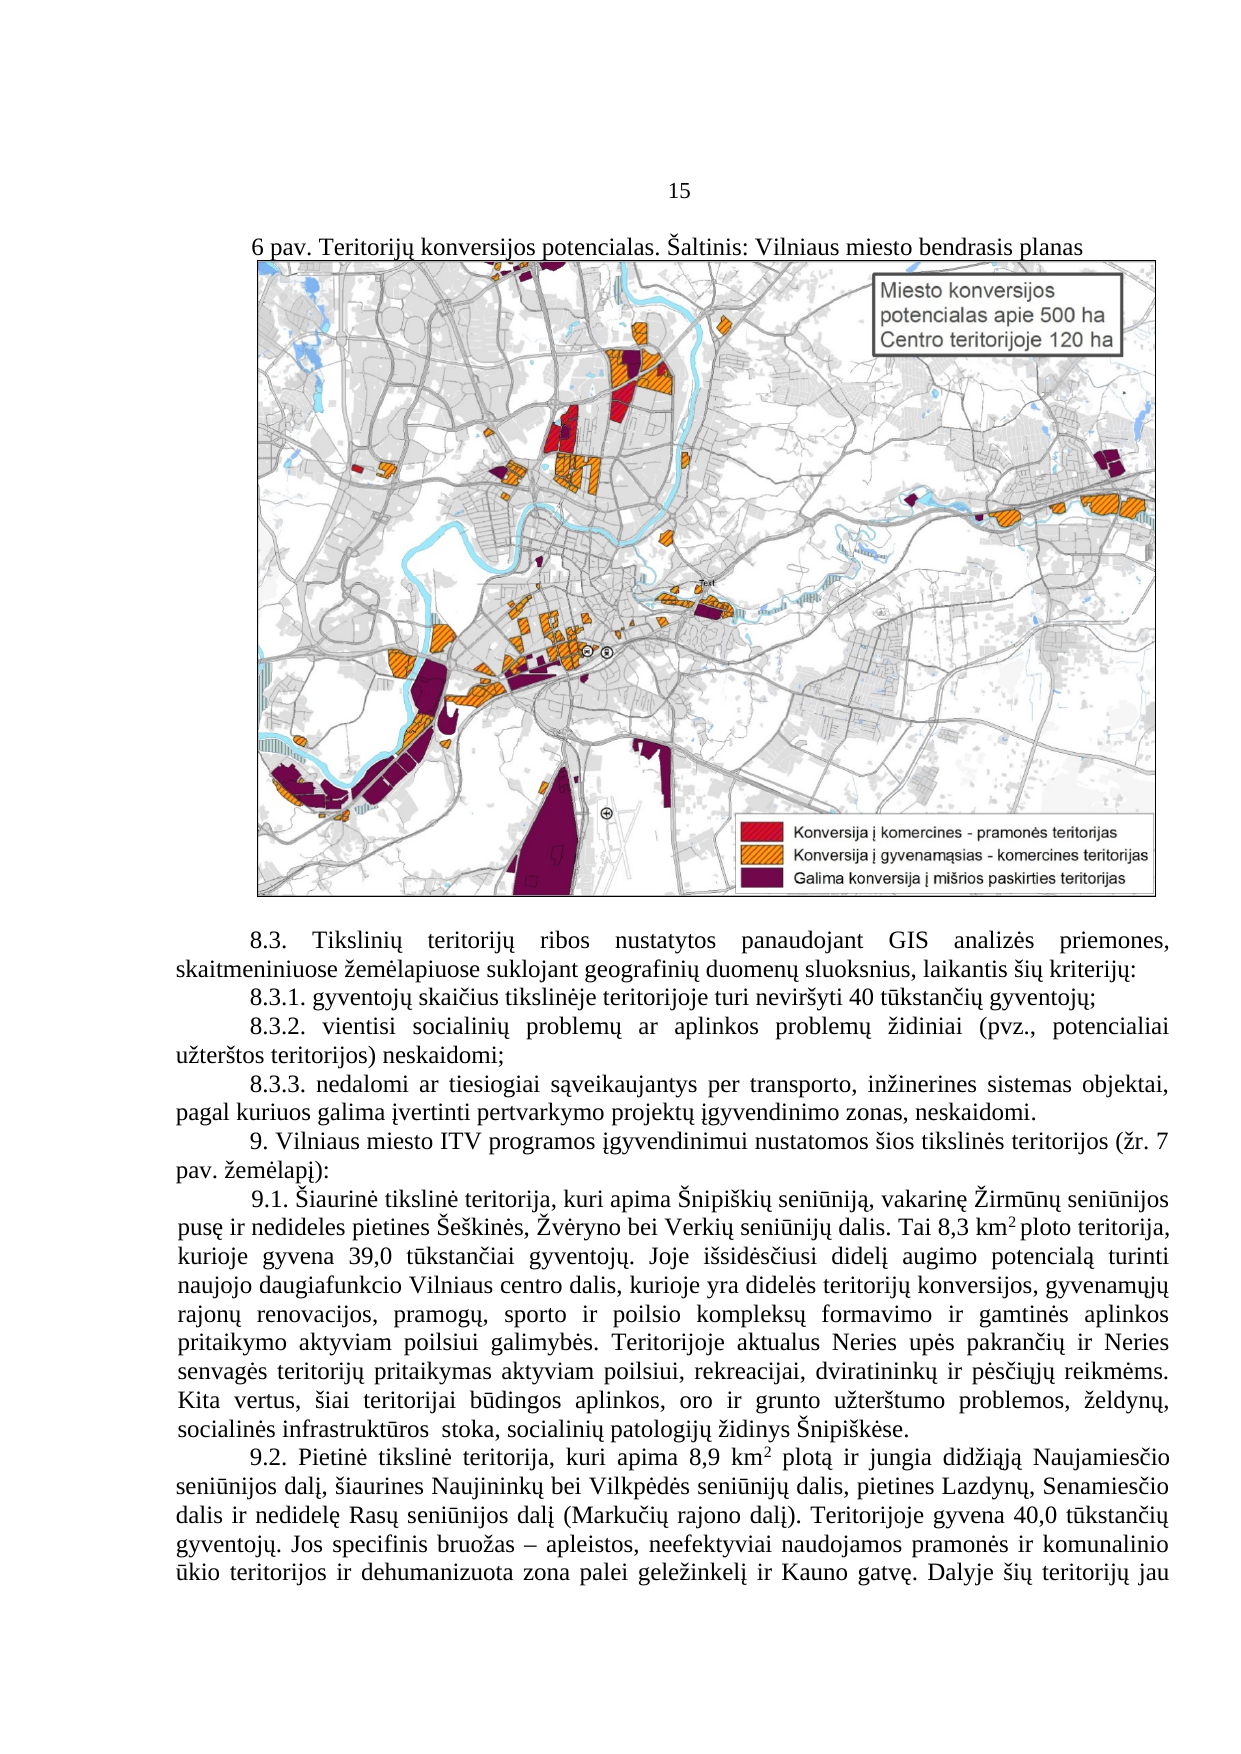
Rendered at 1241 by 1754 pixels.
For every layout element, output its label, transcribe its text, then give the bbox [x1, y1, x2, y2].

text 9.2. Pietinė tikslinė teritorija, kuri apima 8,9 km2 plotą ir jungia didžiąją Naujamiesčio seniūnijos dalį, šiaurines Naujininkų bei Vilkpėdės seniūnijų dalis, pietines Lazdynų, Senamiesčio dalis ir nedidelę Rasų seniūnijos dalį (Markučių rajono dalį). Teritorijoje gyvena 40,0 tūkstančių gyventojų. Jos specifinis bruožas – apleistos, neefektyviai naudojamos pramonės ir komunalinio ūkio teritorijos ir dehumanizuota zona palei geležinkelį ir Kauno gatvę. Dalyje šių teritorijų jau [176, 1442, 1170, 1586]
text 8.3. Tikslinių teritorijų ribos nustatytos panaudojant GIS analizės priemones, skaitmeniniuose žemėlapiuose suklojant geografinių duomenų sluoksnius, laikantis šių kriterijų: [176, 925, 1170, 982]
text 9.1. Šiaurinė tikslinė teritorija, kuri apima Šnipiškių seniūniją, vakarinę Žirmūnų seniūnijos pusę ir nedideles pietines Šeškinės, Žvėryno bei Verkių seniūnijų dalis. Tai 8,3 km2 ploto teritorija, kurioje gyvena 39,0 tūkstančiai gyventojų. Joje išsidėsčiusi didelį augimo potencialą turinti naujojo daugiafunkcio Vilniaus centro dalis, kurioje yra didelės teritorijų konversijos, gyvenamųjų rajonų renovacijos, pramogų, sporto ir poilsio kompleksų formavimo ir gamtinės aplinkos pritaikymo aktyviam poilsiui galimybės. Teritorijoje aktualus Neries upės pakrančių ir Neries senvagės teritorijų pritaikymas aktyviam poilsiui, rekreacijai, dviratininkų ir pėsčiųjų reikmėms. Kita vertus, šiai teritorijai būdingos aplinkos, oro ir grunto užterštumo problemos, želdynų, socialinės infrastruktūros stoka, socialinių patologijų židinys Šnipiškėse. [177, 1184, 1170, 1442]
text 9. Vilniaus miesto ITV programos įgyvendinimui nustatomos šios tikslinės teritorijos (žr. 7 pav. žemėlapį): [176, 1126, 1170, 1184]
text 8.3.1. gyventojų skaičius tikslinėje teritorijoje turi neviršyti 40 tūkstančių gyventojų; [176, 982, 1170, 1011]
text 8.3.3. nedalomi ar tiesiogiai sąveikaujantys per transporto, inžinerines sistemas objektai, pagal kuriuos galima įvertinti pertvarkymo projektų įgyvendinimo zonas, neskaidomi. [176, 1069, 1170, 1126]
text 8.3.2. vientisi socialinių problemų ar aplinkos problemų židiniai (pvz., potencialiai užterštos teritorijos) neskaidomi; [176, 1011, 1170, 1069]
text 6 pav. Teritorijų konversijos potencialas. Šaltinis: Vilniaus miesto bendrasis planas [177, 232, 1181, 260]
